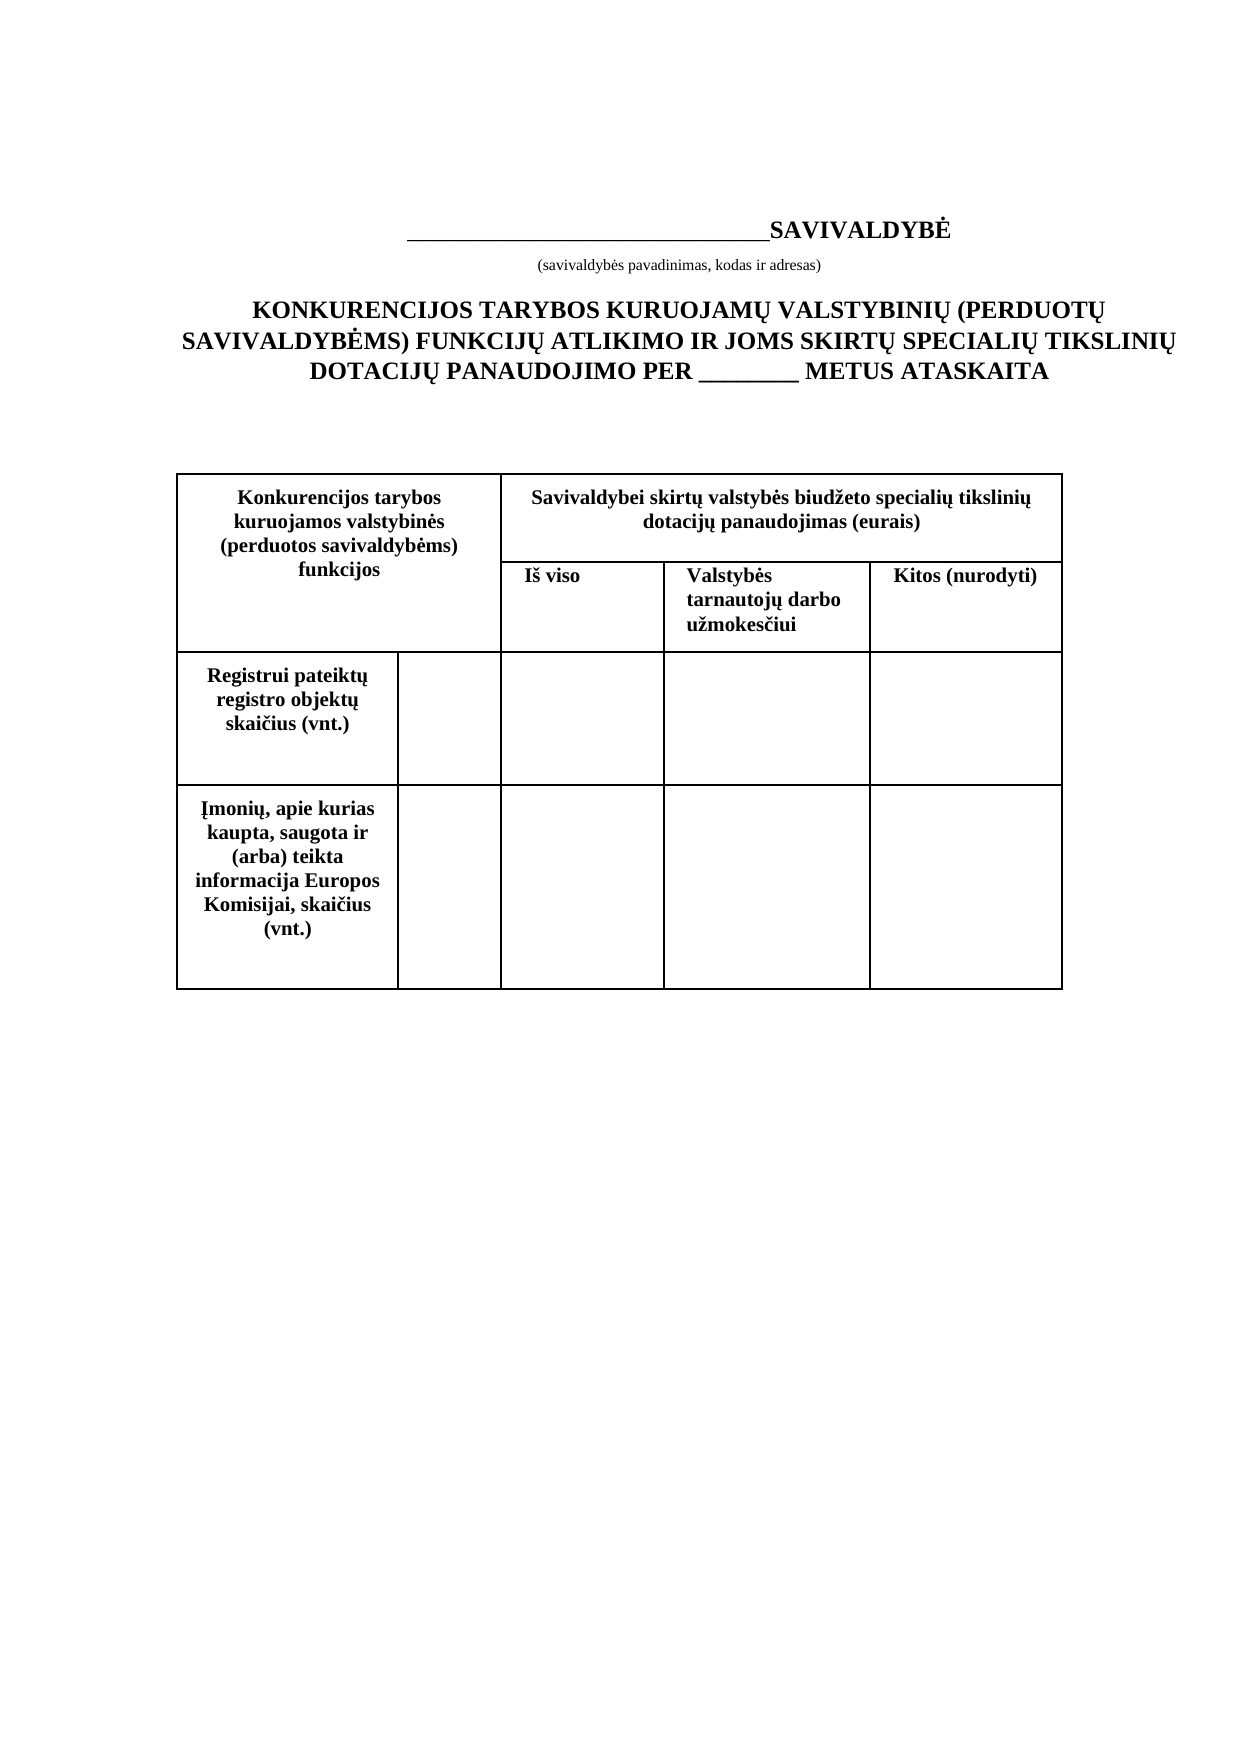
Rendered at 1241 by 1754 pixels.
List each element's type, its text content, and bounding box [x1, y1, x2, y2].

table_cell Registrui pateiktų registro objektų skaičius (vnt.) [178, 653, 397, 784]
table_cell [665, 786, 869, 988]
text _____________________________SAVIVALDYBĖ [177, 216, 1181, 244]
table_cell [399, 786, 500, 988]
table_cell [871, 653, 1061, 784]
table_cell [665, 653, 869, 784]
table_cell [502, 653, 663, 784]
table_header Konkurencijos tarybos kuruojamos valstybinės (perduotos savivaldybėms) funkcijos [178, 475, 500, 651]
table_cell [871, 786, 1061, 988]
table_cell [502, 786, 663, 988]
text (savivaldybės pavadinimas, kodas ir adresas) [177, 256, 1181, 284]
table_cell Valstybės tarnautojų darbo užmokesčiui [665, 563, 869, 651]
text KONKURENCIJOS TARYBOS KURUOJAMŲ VALSTYBINIŲ (PERDUOTŲ SAVIVALDYBĖMS) FUNKCIJŲ ATLIKIMO IR JOMS SKIRTŲ SPECIALIŲ TIKSLINIŲ DOTACIJŲ PANAUDOJIMO PER ________ METUS ATASKAITA [177, 296, 1181, 385]
table_cell Iš viso [502, 563, 663, 651]
table_cell Įmonių, apie kurias kaupta, saugota ir (arba) teikta informacija Europos Komisijai, skaičius (vnt.) [178, 786, 397, 988]
table_header Savivaldybei skirtų valstybės biudžeto specialių tikslinių dotacijų panaudojimas (eurais) [502, 475, 1061, 561]
table_cell Kitos (nurodyti) [871, 563, 1061, 651]
table_cell [399, 653, 500, 784]
